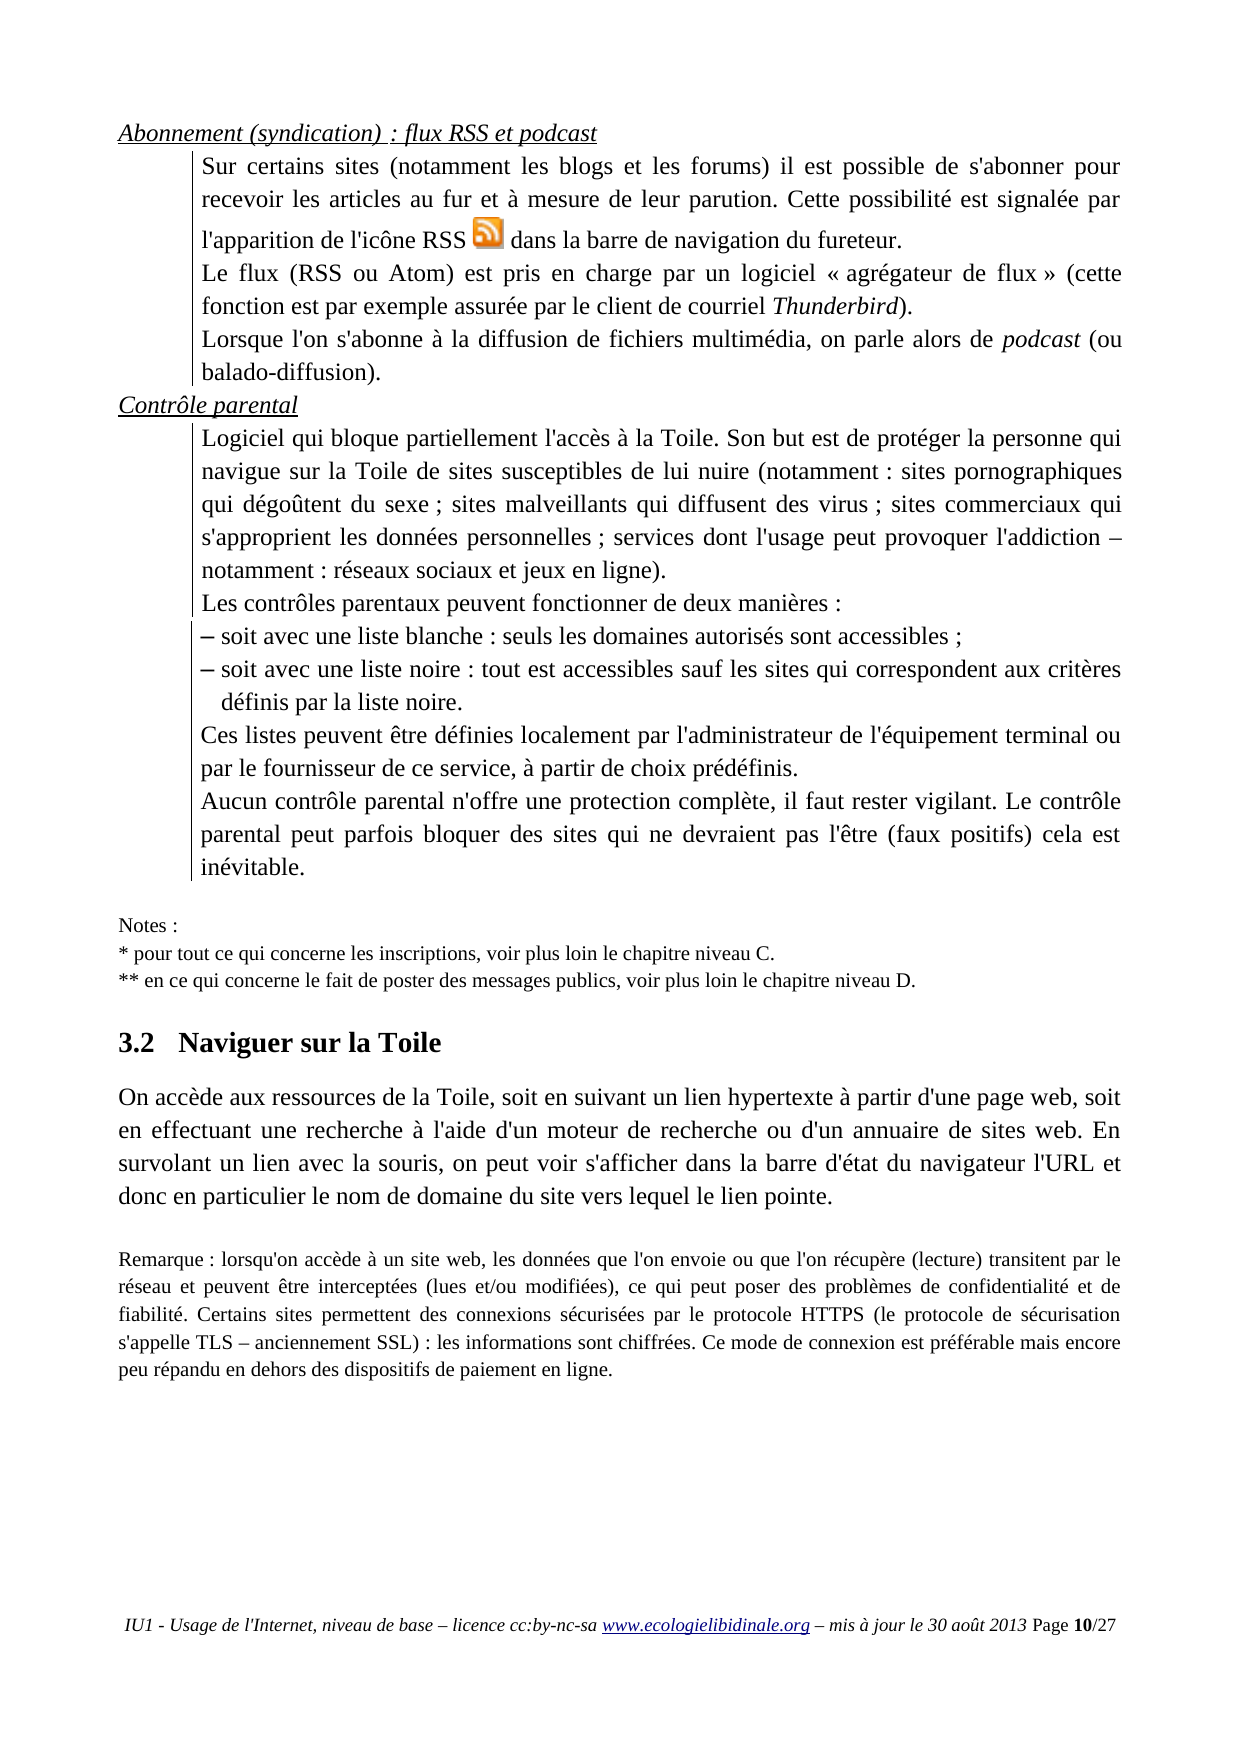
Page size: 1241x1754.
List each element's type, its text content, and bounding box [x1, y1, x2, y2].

picture [472, 217, 504, 249]
list Aucun contrôle parental n'offre une protection complète, il faut rester vigilant. Le contrôle parental peut parfois bloquer des sites qui ne devraient pas l'être (faux positifs) cela est inévitable. [192, 786, 1122, 881]
text * pour tout ce qui concerne les inscriptions, voir plus loin le chapitre niveau C. [118, 941, 1122, 965]
text ** en ce qui concerne le fait de poster des messages publics, voir plus loin le chapitre niveau D. [118, 968, 1122, 992]
text Logiciel qui bloque partiellement l'accès à la Toile. Son but est de protéger la personne qui navigue sur la Toile de sites susceptibles de lui nuire (notamment : sites pornographiques qui dégoûtent du sexe ; sites malveillants qui diffusent des virus ; sites commerciaux qui s'approprient les données personnelles ; services dont l'usage peut provoquer l'addiction – notamment : réseaux sociaux et jeux en ligne). [193, 423, 1122, 584]
text Les contrôles parentaux peuvent fonctionner de deux manières : [193, 588, 1122, 617]
list Ces listes peuvent être définies localement par l'administrateur de l'équipement terminal ou par le fournisseur de ce service, à partir de choix prédéfinis. [192, 720, 1122, 782]
subtitle Naviguer sur la Toile [118, 1025, 1122, 1059]
text Lorsque l'on s'abonne à la diffusion de fichiers multimédia, on parle alors de podcast (ou balado-diffusion). [193, 324, 1122, 386]
list soit avec une liste noire : tout est accessibles sauf les sites qui correspondent aux critères définis par la liste noire. [192, 654, 1122, 716]
text On accède aux ressources de la Toile, soit en suivant un lien hypertexte à partir d'une page web, soit en effectuant une recherche à l'aide d'un moteur de recherche ou d'un annuaire de sites web. En survolant un lien avec la souris, on peut voir s'afficher dans la barre d'état du navigateur l'URL et donc en particulier le nom de domaine du site vers lequel le lien pointe. [118, 1082, 1122, 1209]
text Le flux (RSS ou Atom) est pris en charge par un logiciel « agrégateur de flux » (cette fonction est par exemple assurée par le client de courriel Thunderbird). [193, 258, 1122, 320]
text Sur certains sites (notamment les blogs et les forums) il est possible de s'abonner pour recevoir les articles au fur et à mesure de leur parution. Cette possibilité est signalée par l'apparition de l'icône RSS dans la barre de navigation du fureteur. [193, 151, 1122, 254]
text Notes : [118, 913, 1122, 937]
text Contrôle parental [118, 390, 1122, 419]
text Remarque : lorsqu'on accède à un site web, les données que l'on envoie ou que l'on récupère (lecture) transitent par le réseau et peuvent être interceptées (lues et/ou modifiées), ce qui peut poser des problèmes de confidentialité et de fiabilité. Certains sites permettent des connexions sécurisées par le protocole HTTPS (le protocole de sécurisation s'appelle TLS – anciennement SSL) : les informations sont chiffrées. Ce mode de connexion est préférable mais encore peu répandu en dehors des dispositifs de paiement en ligne. [118, 1247, 1122, 1381]
list soit avec une liste blanche : seuls les domaines autorisés sont accessibles ; [192, 621, 1122, 650]
text Abonnement (syndication) : flux RSS et podcast [118, 118, 1122, 147]
